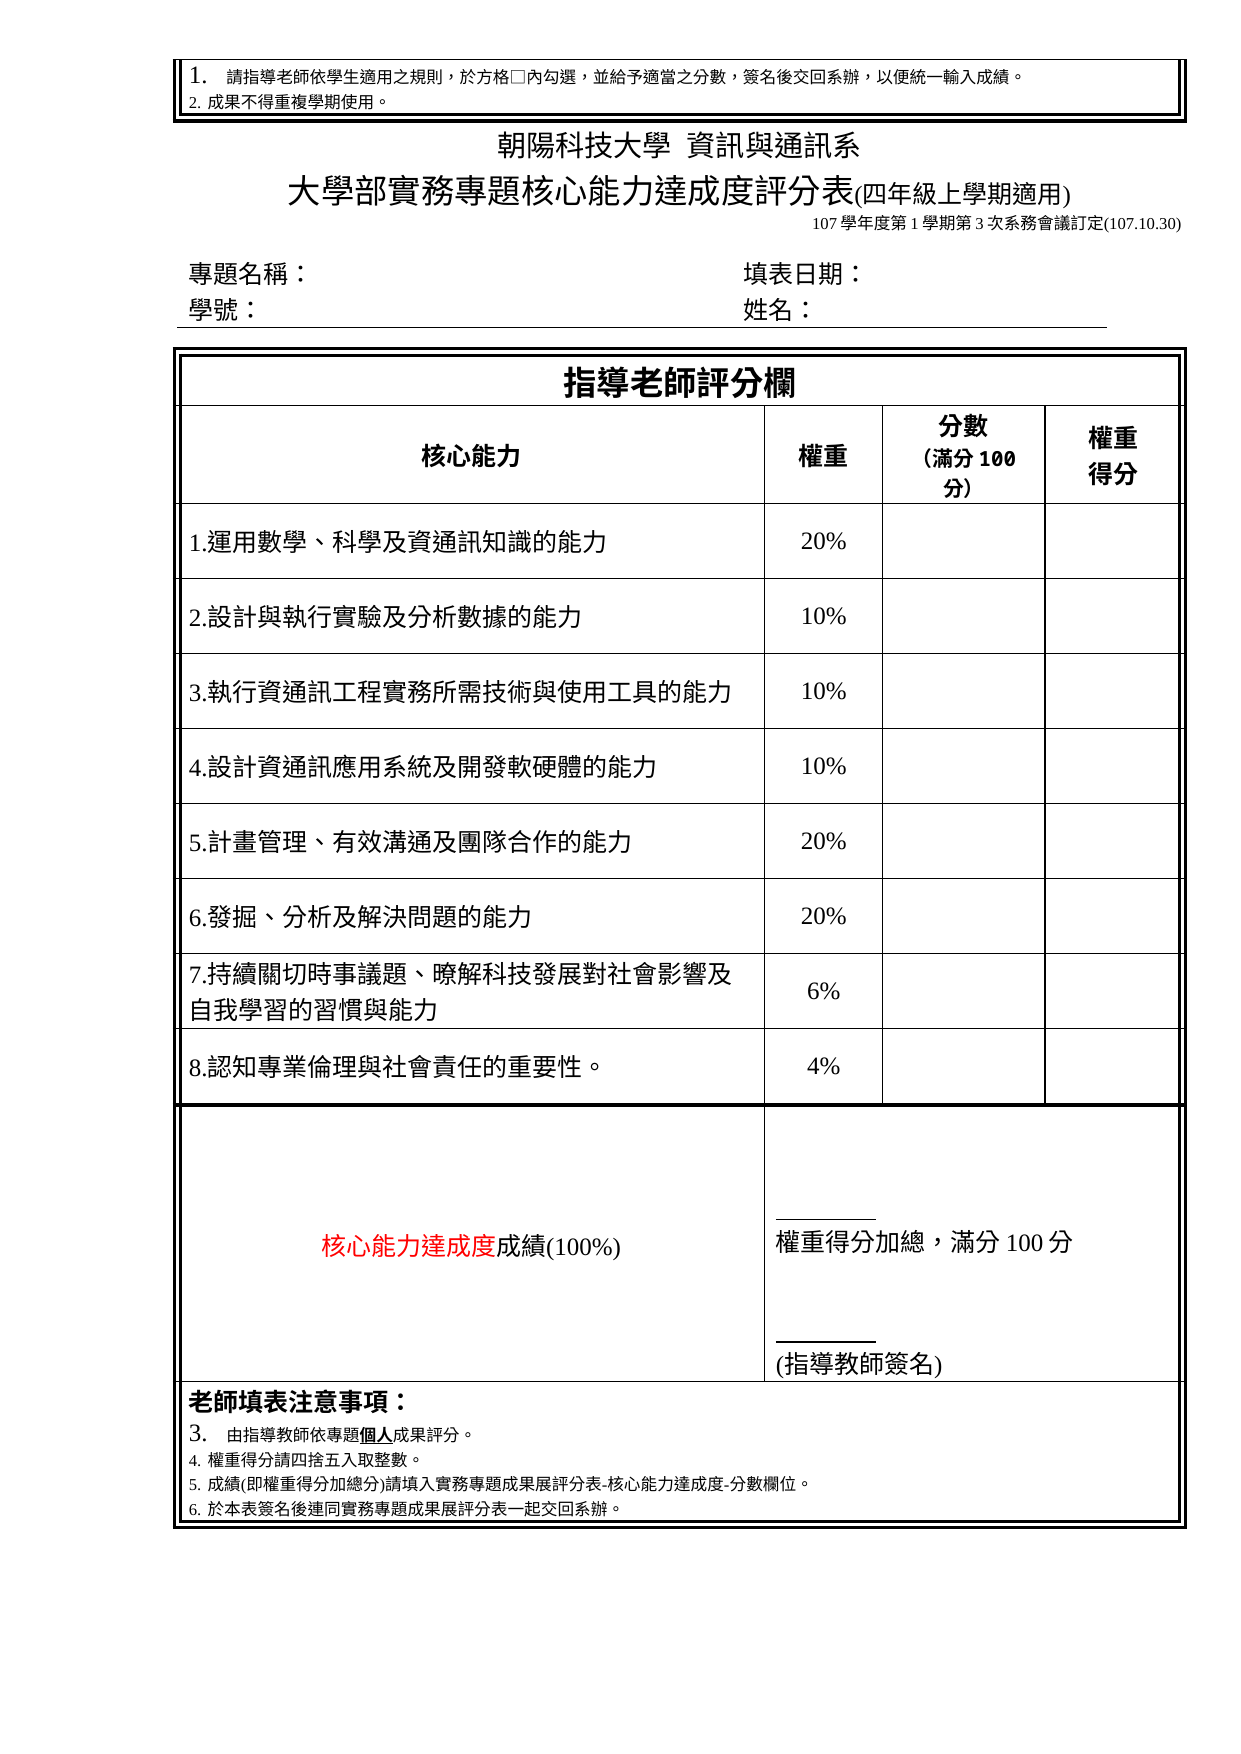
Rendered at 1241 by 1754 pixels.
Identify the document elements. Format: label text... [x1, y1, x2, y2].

table_cell 3.執行資通訊工程實務所需技術與使用工具的能力 [182, 654, 764, 728]
table_cell 5.計畫管理、有效溝通及團隊合作的能力 [182, 804, 764, 878]
table_cell 20% [765, 504, 882, 578]
text 107學年度第1學期第3次系務會議訂定(107.10.30) [177, 213, 1181, 234]
table_cell [883, 654, 1044, 728]
table_cell [1046, 729, 1178, 803]
table_cell [883, 954, 1044, 1028]
table_cell 學號： [177, 291, 432, 327]
table_cell [432, 291, 732, 327]
table_cell 姓名： [732, 291, 1107, 327]
text 大學部實務專題核心能力達成度評分表(四年級上學期適用) [177, 165, 1181, 213]
table_cell [1046, 579, 1178, 653]
table_cell 10% [765, 729, 882, 803]
table_header 專題名稱： [177, 255, 432, 291]
table_cell 4.設計資通訊應用系統及開發軟硬體的能力 [182, 729, 764, 803]
table_header [432, 255, 732, 291]
table_cell [1046, 504, 1178, 578]
table_cell [1046, 1029, 1178, 1103]
table_cell [883, 804, 1044, 878]
table_cell 6.發掘、分析及解決問題的能力 [182, 879, 764, 953]
table_cell 6% [765, 954, 882, 1028]
table_cell 分數 （滿分100分） [883, 406, 1044, 503]
table_cell 老師填表注意事項： 由指導教師依專題個人成果評分。 權重得分請四捨五入取整數。 成績(即權重得分加總分)請填入實務專題成果展評分表-核心能力達成度-分數欄位。 於本表簽名後連同實務專題成果展評分表一起交回系辦。 [182, 1382, 1178, 1520]
table_cell 老師填表注意事項： 請指導老師依學生適用之規則，於方格□內勾選，並給予適當之分數，簽名後交回系辦，以便統一輸入成績。 成果不得重複學期使用。 [182, 60, 1178, 113]
table_cell 核心能力達成度成績(100%) [182, 1107, 764, 1381]
table_cell 核心能力 [182, 406, 764, 503]
table_cell [1046, 654, 1178, 728]
table_cell [883, 729, 1044, 803]
table_cell [883, 879, 1044, 953]
table_cell [1046, 954, 1178, 1028]
table_cell [883, 579, 1044, 653]
table_cell 權重 得分 [1046, 406, 1178, 503]
table_cell 20% [765, 879, 882, 953]
text 朝陽科技大學 資訊與通訊系 [177, 123, 1181, 165]
table_cell 20% [765, 804, 882, 878]
table_header 填表日期： [732, 255, 1107, 291]
table_cell [883, 504, 1044, 578]
table_cell 2.設計與執行實驗及分析數據的能力 [182, 579, 764, 653]
table_cell 1.運用數學、科學及資通訊知識的能力 [182, 504, 764, 578]
table_cell [1046, 804, 1178, 878]
table_cell 7.持續關切時事議題、暸解科技發展對社會影響及自我學習的習慣與能力 [182, 954, 764, 1028]
table_cell 權重 [765, 406, 882, 503]
table_cell 10% [765, 579, 882, 653]
table_cell [1046, 879, 1178, 953]
table_cell 權重得分加總，滿分100分 (指導教師簽名) [765, 1107, 1178, 1381]
table_cell 8.認知專業倫理與社會責任的重要性。 [182, 1029, 764, 1103]
table_cell 4% [765, 1029, 882, 1103]
table_cell [883, 1029, 1044, 1103]
table_cell 10% [765, 654, 882, 728]
table_header 指導老師評分欄 [177, 350, 1182, 405]
